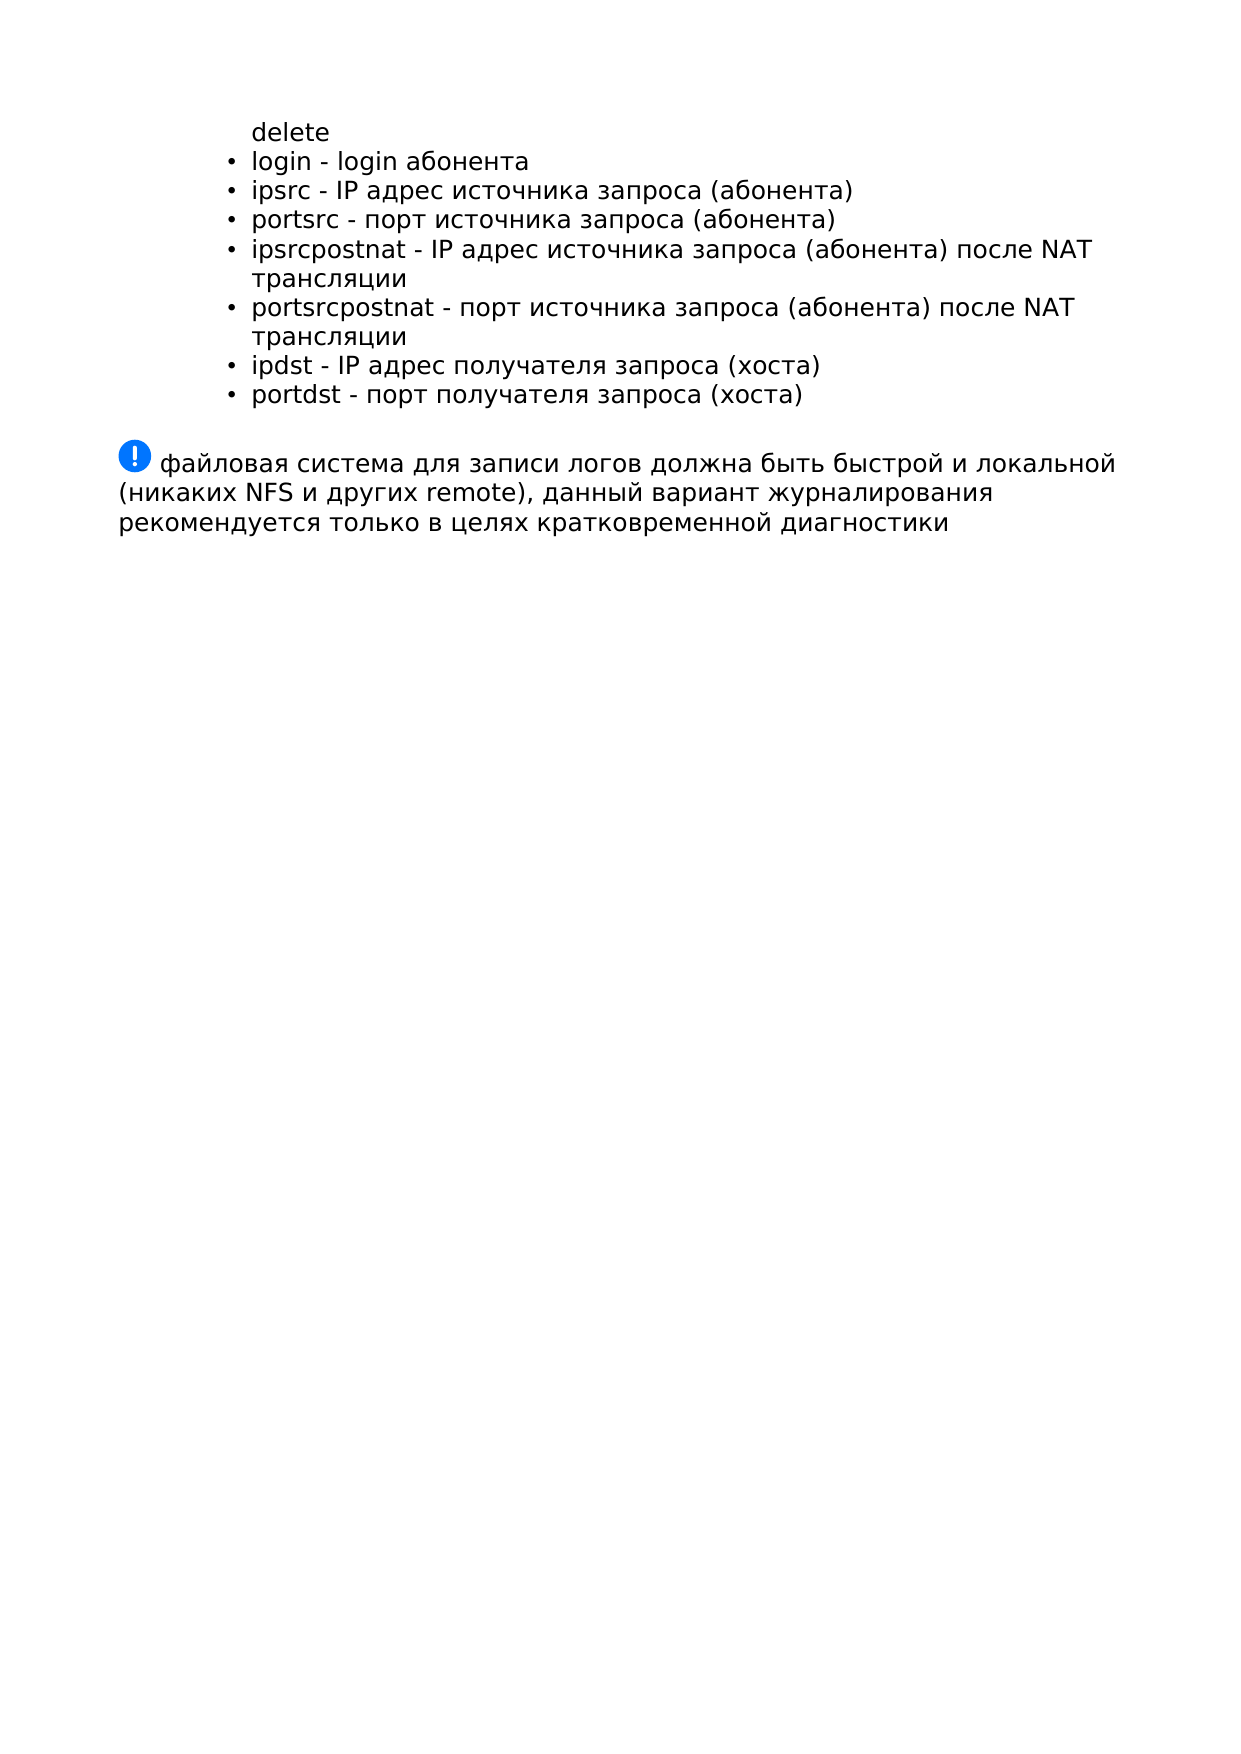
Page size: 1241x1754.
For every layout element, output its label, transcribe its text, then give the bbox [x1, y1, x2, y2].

list portsrc - порт источника запроса (абонента) [236, 206, 1122, 235]
list portdst - порт получателя запроса (хоста) [236, 381, 1122, 410]
list delete [236, 118, 1122, 147]
list ipsrc - IP адрес источника запроса (абонента) [236, 176, 1122, 206]
list ipdst - IP адрес получателя запроса (хоста) [236, 351, 1122, 381]
list ipsrcpostnat - IP адрес источника запроса (абонента) после NAT трансляции [236, 235, 1122, 293]
text файловая система для записи логов должна быть быстрой и локальной (никаких NFS и других remote), данный вариант журналирования рекомендуется только в целях кратковременной диагностики [118, 439, 1122, 537]
list login - login абонента [236, 147, 1122, 176]
list portsrcpostnat - порт источника запроса (абонента) после NAT трансляции [236, 293, 1122, 351]
